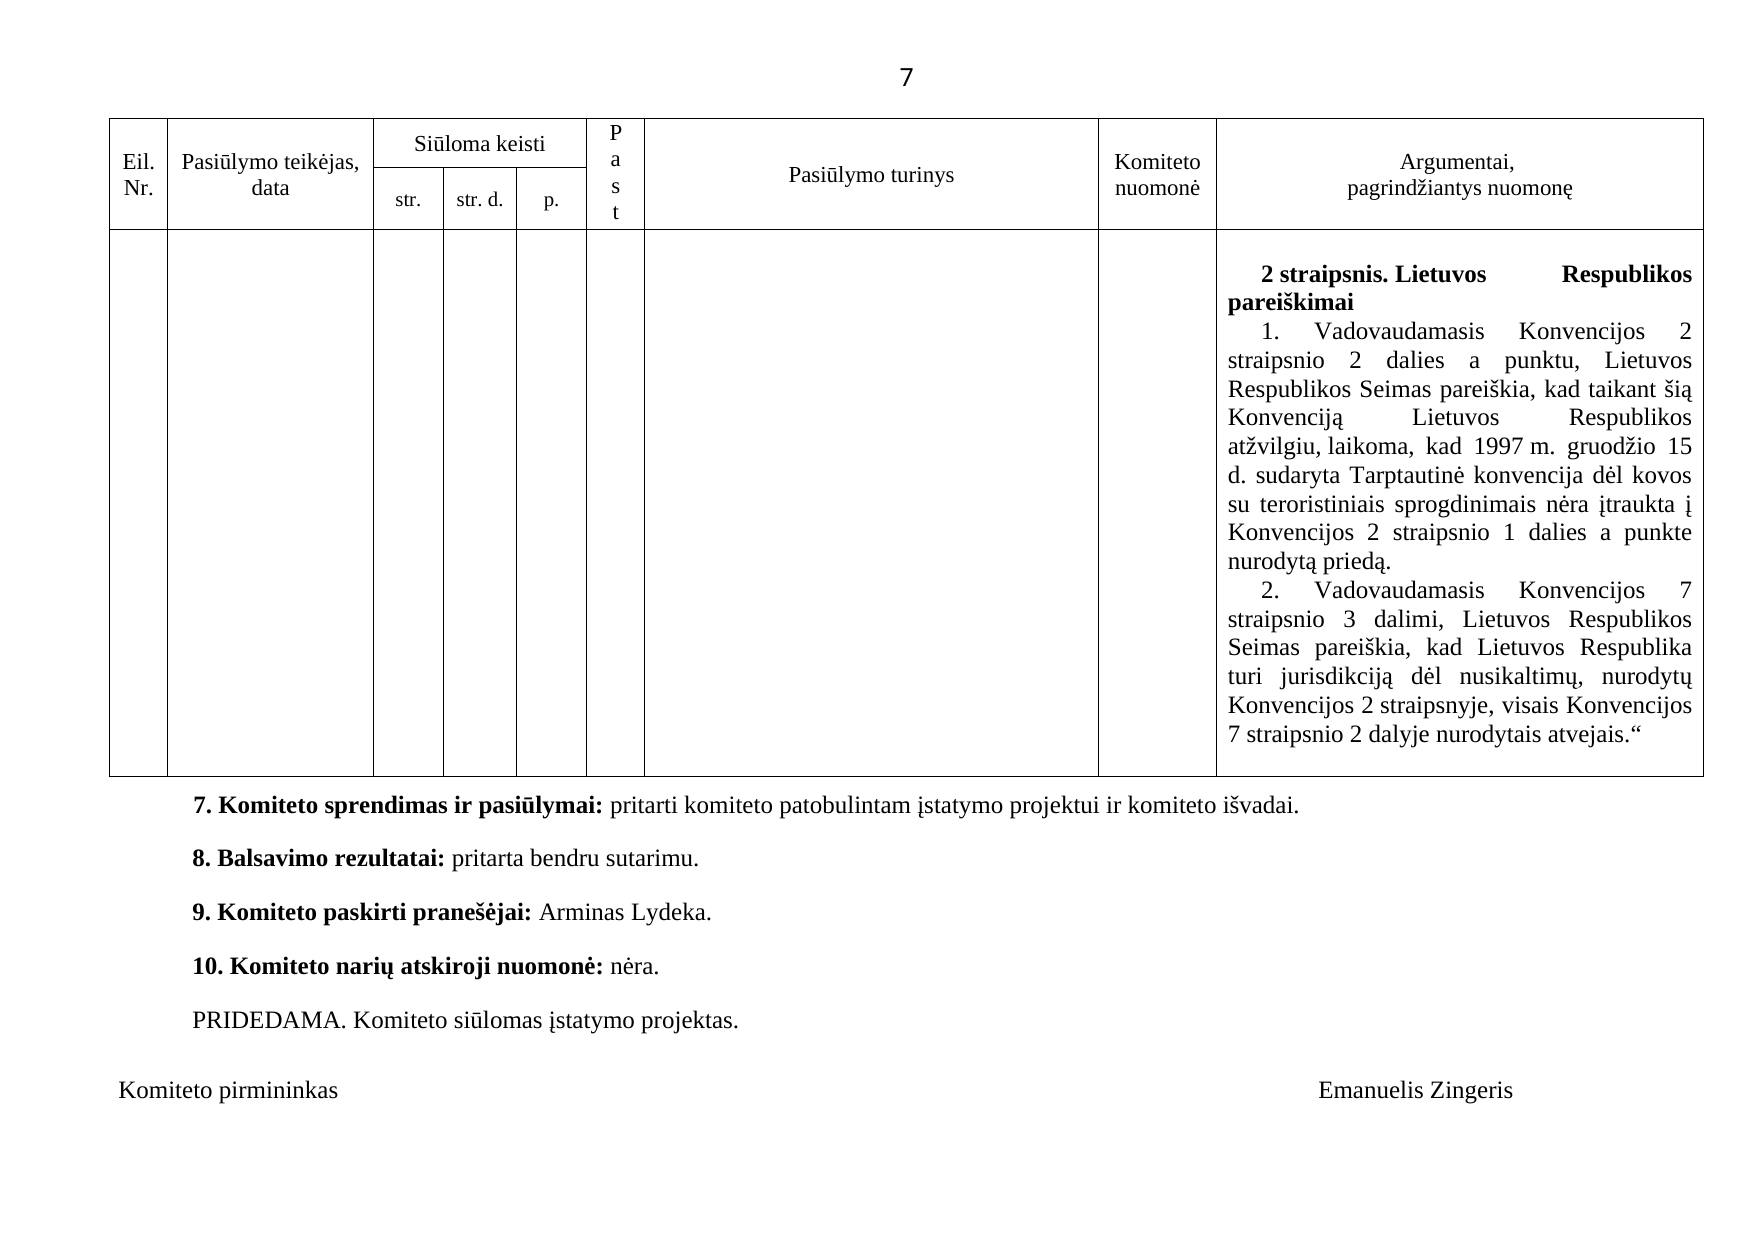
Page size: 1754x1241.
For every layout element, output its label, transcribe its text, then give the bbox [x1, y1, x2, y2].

table_cell [517, 230, 586, 776]
text 9. Komiteto paskirti pranešėjai: Arminas Lydeka. [118, 897, 1695, 926]
table_cell [374, 230, 443, 776]
table_cell [110, 230, 167, 776]
table_cell 2 straipsnis. Lietuvos Respublikos pareiškimai 1. Vadovaudamasis Konvencijos 2 straipsnio 2 dalies a punktu, Lietuvos Respublikos Seimas pareiškia, kad taikant šią Konvenciją Lietuvos Respublikos atžvilgiu, laikoma, kad 1997 m. gruodžio 15 d. sudaryta Tarptautinė konvencija dėl kovos su teroristiniais sprogdinimais nėra įtraukta į Konvencijos 2 straipsnio 1 dalies a punkte nurodytą priedą. 2. Vadovaudamasis Konvencijos 7 straipsnio 3 dalimi, Lietuvos Respublikos Seimas pareiškia, kad Lietuvos Respublika turi jurisdikciją dėl nusikaltimų, nurodytų Konvencijos 2 straipsnyje, visais Konvencijos 7 straipsnio 2 dalyje nurodytais atvejais.“ [1217, 230, 1703, 776]
table_header Argumentai, pagrindžiantys nuomonę [1217, 119, 1703, 229]
text 10. Komiteto narių atskiroji nuomonė: nėra. [118, 951, 1695, 980]
table_cell str. d. [444, 168, 516, 229]
table_cell [168, 230, 373, 776]
text 8. Balsavimo rezultatai: pritarta bendru sutarimu. [118, 843, 1695, 872]
table_header Siūloma keisti [374, 119, 586, 167]
table_header Eil. Nr. [110, 119, 167, 229]
table_cell [1099, 230, 1216, 776]
text Komiteto pirmininkas Emanuelis Zingeris [118, 1075, 1695, 1103]
table_header Komiteto nuomonė [1099, 119, 1216, 229]
table_cell P [587, 230, 644, 776]
table_cell [645, 230, 1098, 776]
table_header Pastabos [587, 119, 644, 229]
subtitle 7. Komiteto sprendimas ir pasiūlymai: pritarti komiteto patobulintam įstatymo projektui ir komiteto išvadai. [118, 790, 1695, 818]
table_header Pasiūlymo teikėjas, data [168, 119, 373, 229]
table_cell str. [374, 168, 443, 229]
table_header Pasiūlymo turinys [645, 119, 1098, 229]
text PRIDEDAMA. Komiteto siūlomas įstatymo projektas. [118, 1005, 1695, 1033]
table_cell [444, 230, 516, 776]
table_cell p. [517, 168, 586, 229]
